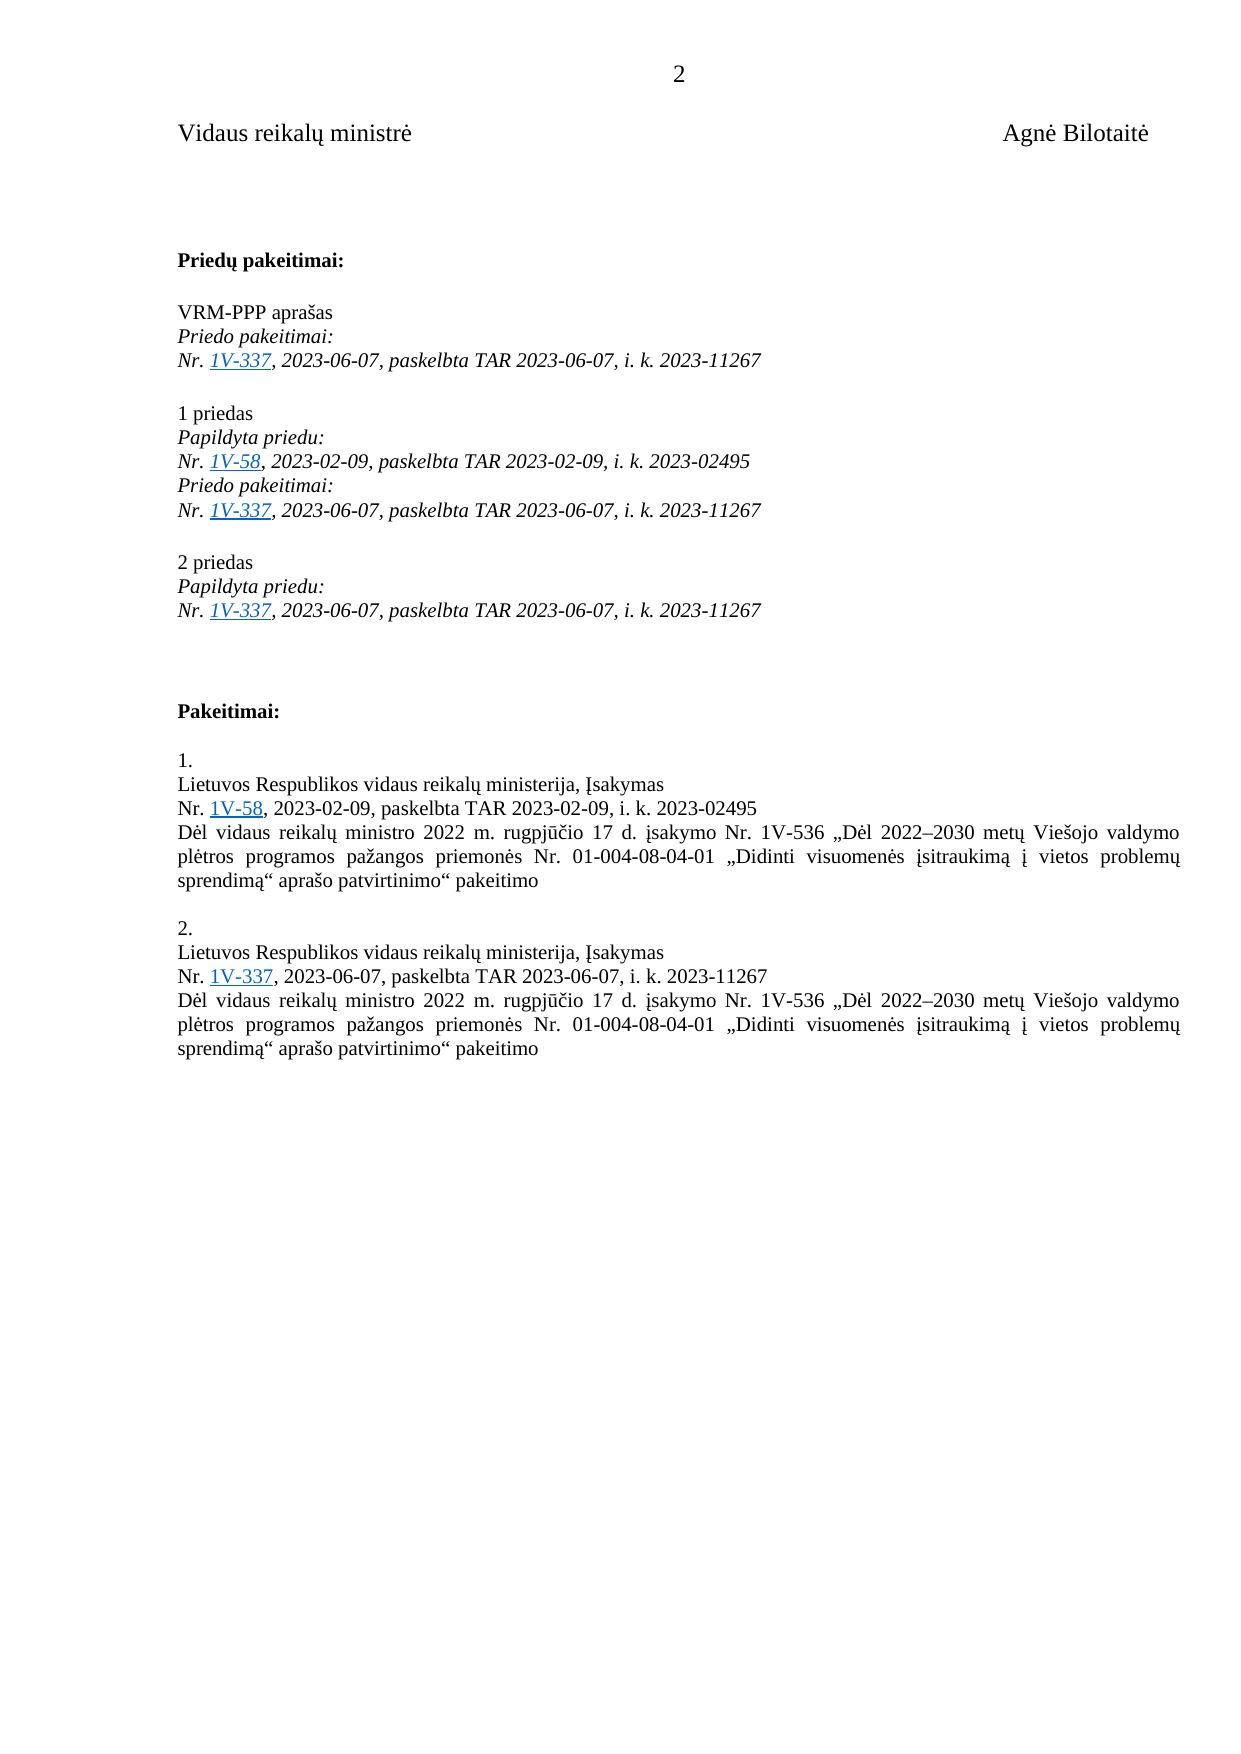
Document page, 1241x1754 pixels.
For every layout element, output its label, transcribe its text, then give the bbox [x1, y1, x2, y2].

text Vidaus reikalų ministrė Agnė Bilotaitė [177, 118, 1181, 147]
text Nr. 1V-337, 2023-06-07, paskelbta TAR 2023-06-07, i. k. 2023-11267 [177, 497, 1181, 522]
text Nr. 1V-337, 2023-06-07, paskelbta TAR 2023-06-07, i. k. 2023-11267 [177, 598, 1181, 622]
text Priedų pakeitimai: [177, 247, 1181, 272]
text Lietuvos Respublikos vidaus reikalų ministerija, Įsakymas [177, 772, 1181, 796]
text 2 priedas [177, 550, 1181, 574]
text 1. [177, 747, 1181, 772]
text 1 priedas [177, 401, 1181, 425]
text Pakeitimai: [177, 699, 1181, 723]
text Priedo pakeitimai: [177, 324, 1181, 348]
text Dėl vidaus reikalų ministro 2022 m. rugpjūčio 17 d. įsakymo Nr. 1V-536 „Dėl 2022–2030 metų Viešojo valdymo plėtros programos pažangos priemonės Nr. 01-004-08-04-01 „Didinti visuomenės įsitraukimą į vietos problemų sprendimą“ aprašo patvirtinimo“ pakeitimo [177, 820, 1181, 892]
text Lietuvos Respublikos vidaus reikalų ministerija, Įsakymas [177, 940, 1181, 964]
text Nr. 1V-58, 2023-02-09, paskelbta TAR 2023-02-09, i. k. 2023-02495 [177, 796, 1181, 820]
text Priedo pakeitimai: [177, 473, 1181, 497]
text Dėl vidaus reikalų ministro 2022 m. rugpjūčio 17 d. įsakymo Nr. 1V-536 „Dėl 2022–2030 metų Viešojo valdymo plėtros programos pažangos priemonės Nr. 01-004-08-04-01 „Didinti visuomenės įsitraukimą į vietos problemų sprendimą“ aprašo patvirtinimo“ pakeitimo [177, 988, 1181, 1060]
text Nr. 1V-58, 2023-02-09, paskelbta TAR 2023-02-09, i. k. 2023-02495 [177, 449, 1181, 473]
text 2. [177, 916, 1181, 940]
text Papildyta priedu: [177, 425, 1181, 449]
text VRM-PPP aprašas [177, 300, 1181, 324]
text Nr. 1V-337, 2023-06-07, paskelbta TAR 2023-06-07, i. k. 2023-11267 [177, 964, 1181, 988]
text Nr. 1V-337, 2023-06-07, paskelbta TAR 2023-06-07, i. k. 2023-11267 [177, 348, 1181, 372]
text Papildyta priedu: [177, 574, 1181, 598]
